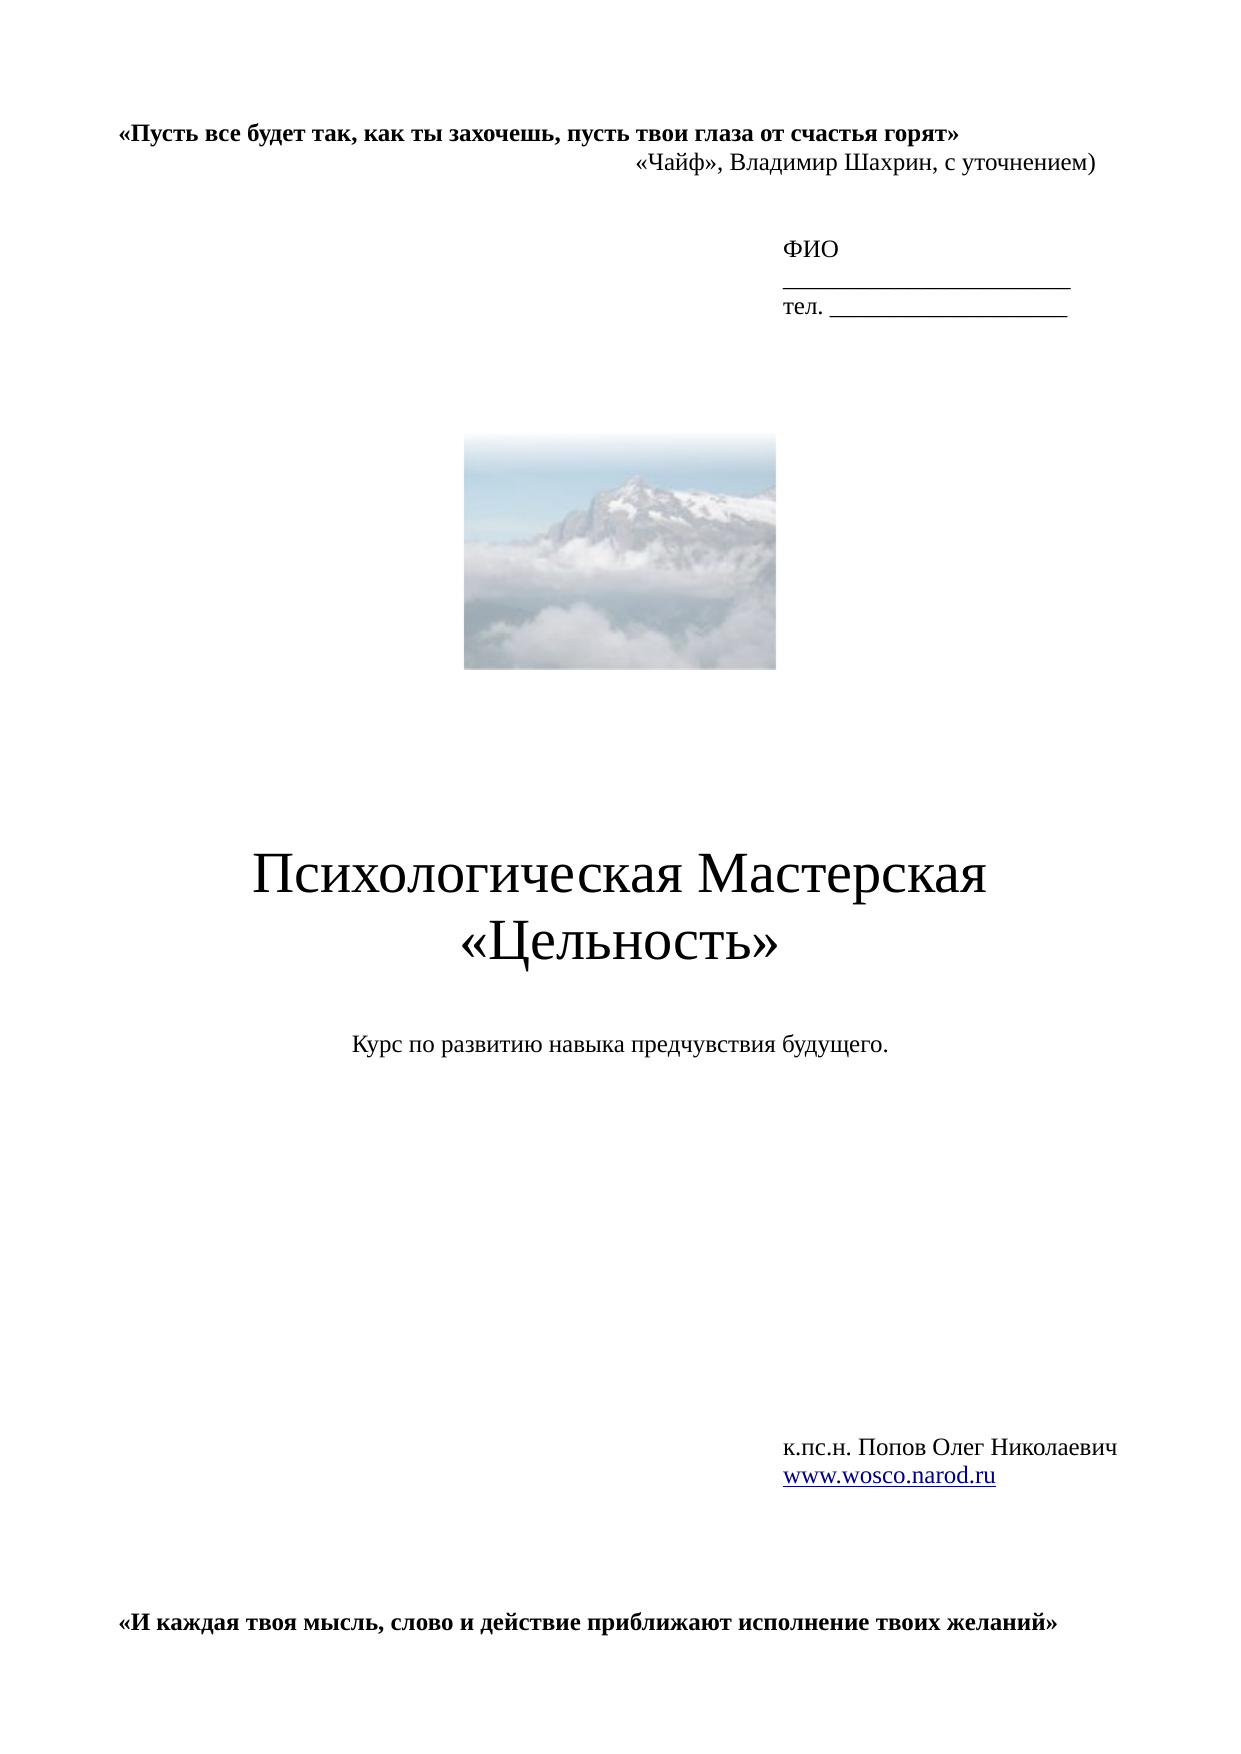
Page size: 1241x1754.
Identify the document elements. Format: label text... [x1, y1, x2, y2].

text ФИО _______________________ [118, 234, 1122, 291]
text тел. ___________________ [118, 291, 1122, 320]
text к.пс.н. Попов Олег Николаевич [118, 1432, 1122, 1461]
text www.wosco.narod.ru [118, 1461, 1122, 1489]
picture [463, 433, 777, 670]
text Курс по развитию навыка предчувствия будущего. [118, 1029, 1122, 1058]
text Психологическая Мастерская «Цельность» [118, 838, 1122, 972]
